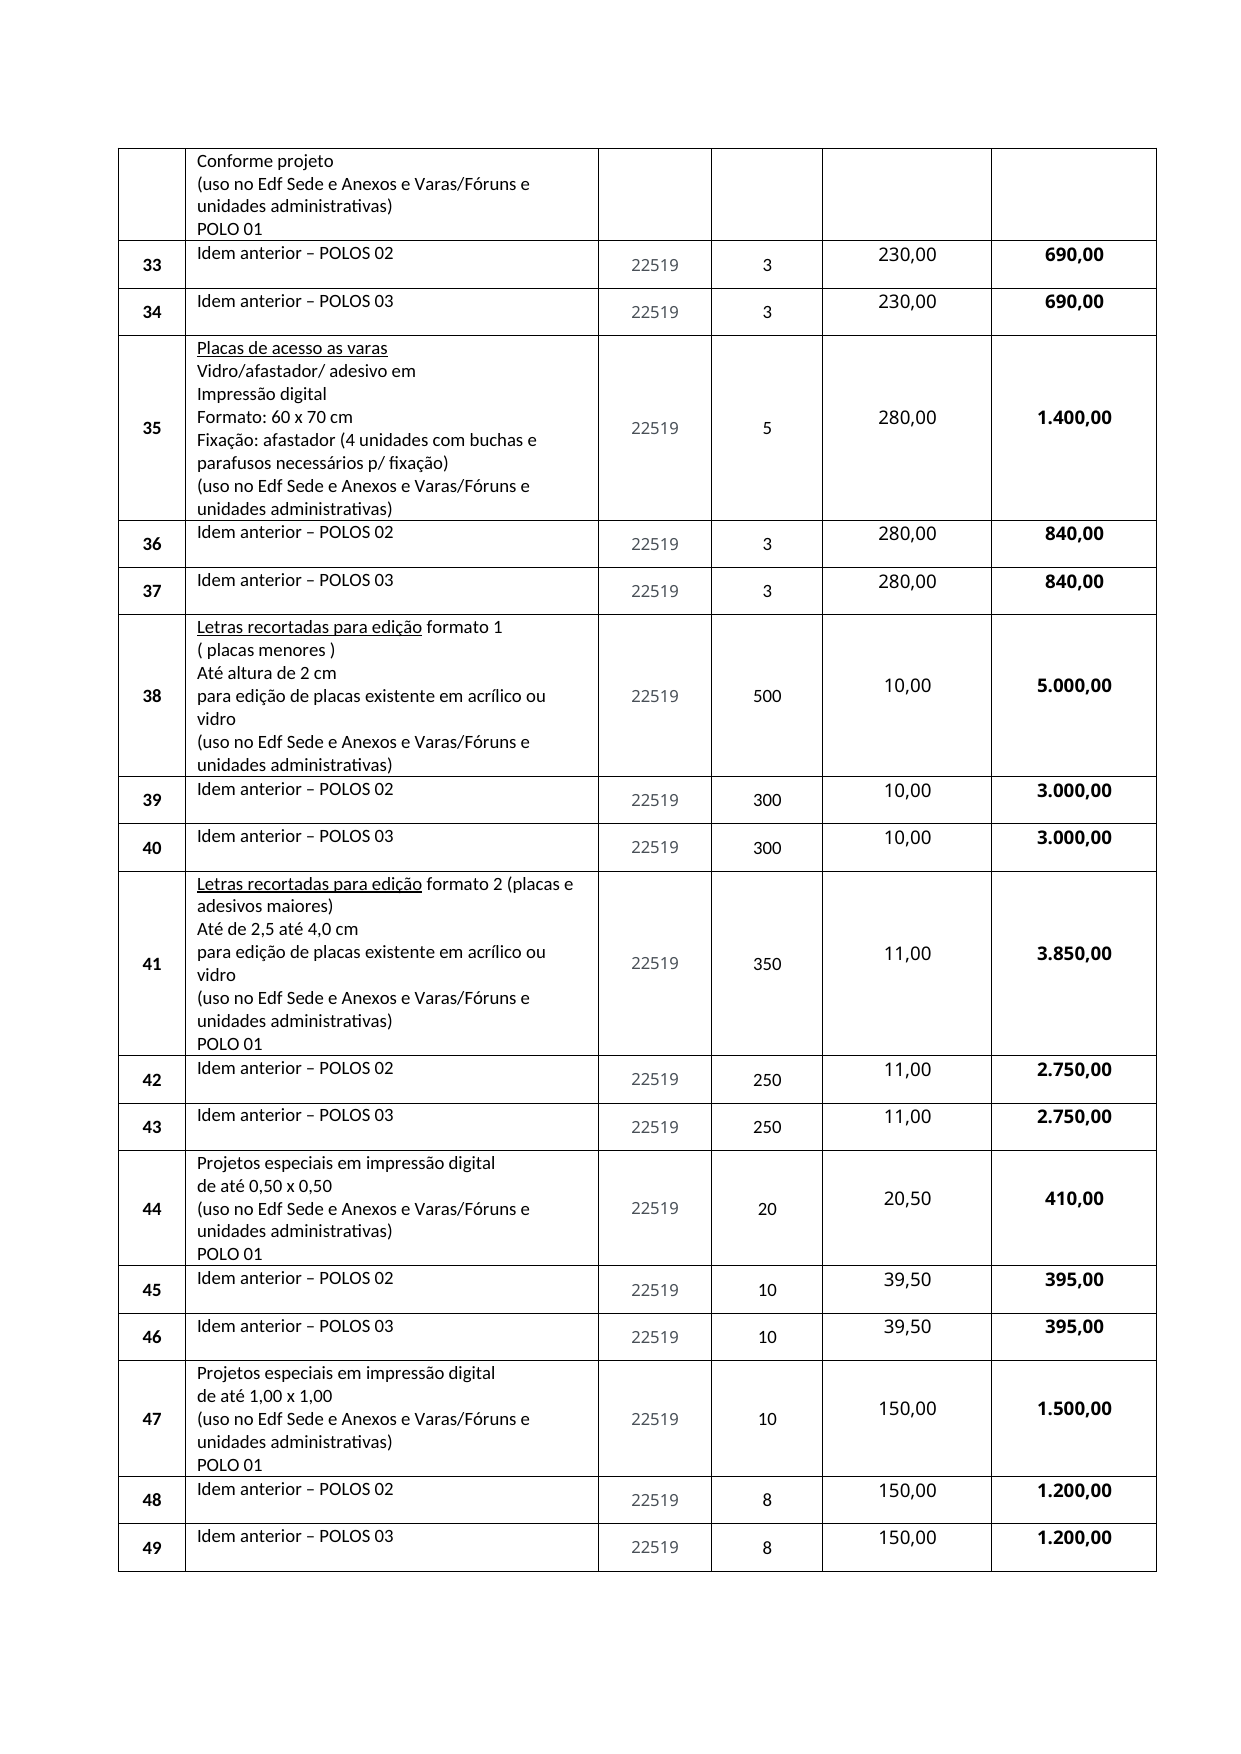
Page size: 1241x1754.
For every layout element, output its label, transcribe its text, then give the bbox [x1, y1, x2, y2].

table_cell 22519 [599, 1056, 711, 1102]
table_cell 3.000,00 [992, 824, 1156, 871]
table_cell 8 [712, 1524, 822, 1571]
table_cell 41 [119, 872, 185, 1055]
table_cell 22519 [599, 289, 711, 335]
table_cell 395,00 [992, 1266, 1156, 1313]
table_cell 150,00 [823, 1524, 991, 1571]
table_cell 22519 [599, 1477, 711, 1523]
table_cell 22519 [599, 1524, 711, 1571]
table_cell Idem anterior – POLOS 02 [186, 1266, 598, 1313]
table_cell Placas de acesso as varas Vidro/afastador/ adesivo em Impressão digital Formato: 60 x 70 cm Fixação: afastador (4 unidades com buchas e parafusos necessários p/ fixação) (uso no Edf Sede e Anexos e Varas/Fóruns e unidades administrativas) [186, 336, 598, 519]
table_cell [119, 149, 185, 240]
table_cell [599, 149, 711, 240]
table_cell 45 [119, 1266, 185, 1313]
table_cell 5.000,00 [992, 615, 1156, 776]
table_cell 250 [712, 1056, 822, 1102]
table_cell Idem anterior – POLOS 02 [186, 1056, 598, 1102]
table_cell 410,00 [992, 1151, 1156, 1265]
table_cell Idem anterior – POLOS 03 [186, 824, 598, 871]
table_cell 150,00 [823, 1361, 991, 1476]
table_cell Idem anterior – POLOS 03 [186, 1314, 598, 1360]
table_cell 22519 [599, 872, 711, 1055]
table_cell Idem anterior – POLOS 02 [186, 241, 598, 288]
table_cell 1.400,00 [992, 336, 1156, 519]
table_cell 230,00 [823, 241, 991, 288]
table_cell 10 [712, 1361, 822, 1476]
table_cell [992, 149, 1156, 240]
table_cell Idem anterior – POLOS 03 [186, 568, 598, 614]
table_cell 35 [119, 336, 185, 519]
table_cell 280,00 [823, 521, 991, 567]
table_cell 22519 [599, 1361, 711, 1476]
table_cell 22519 [599, 615, 711, 776]
table_cell 22519 [599, 241, 711, 288]
table_cell 280,00 [823, 336, 991, 519]
table_cell Idem anterior – POLOS 03 [186, 289, 598, 335]
table_cell 300 [712, 824, 822, 871]
table_cell 230,00 [823, 289, 991, 335]
table_cell 11,00 [823, 872, 991, 1055]
table_cell 10 [712, 1266, 822, 1313]
table_cell [823, 149, 991, 240]
table_cell 39 [119, 777, 185, 823]
table_cell 1.500,00 [992, 1361, 1156, 1476]
table_cell 690,00 [992, 241, 1156, 288]
table_cell 395,00 [992, 1314, 1156, 1360]
table_cell Conforme projeto (uso no Edf Sede e Anexos e Varas/Fóruns e unidades administrativas) POLO 01 [186, 149, 598, 240]
table_cell 22519 [599, 336, 711, 519]
table_cell 350 [712, 872, 822, 1055]
table_cell 840,00 [992, 521, 1156, 567]
table_cell 22519 [599, 568, 711, 614]
table_cell 22519 [599, 824, 711, 871]
table_cell 22519 [599, 1151, 711, 1265]
table_cell 11,00 [823, 1104, 991, 1150]
table_cell 39,50 [823, 1314, 991, 1360]
table_cell Letras recortadas para edição formato 2 (placas e adesivos maiores) Até de 2,5 até 4,0 cm para edição de placas existente em acrílico ou vidro (uso no Edf Sede e Anexos e Varas/Fóruns e unidades administrativas) POLO 01 [186, 872, 598, 1055]
table_cell 3 [712, 289, 822, 335]
table_cell 34 [119, 289, 185, 335]
table_cell 250 [712, 1104, 822, 1150]
table_cell 22519 [599, 521, 711, 567]
table_cell 22519 [599, 777, 711, 823]
table_cell 10,00 [823, 615, 991, 776]
table_cell 42 [119, 1056, 185, 1102]
table_cell 43 [119, 1104, 185, 1150]
table_cell 5 [712, 336, 822, 519]
table_cell Idem anterior – POLOS 03 [186, 1104, 598, 1150]
table_cell 10 [712, 1314, 822, 1360]
table_cell 38 [119, 615, 185, 776]
table_cell 3 [712, 521, 822, 567]
table_cell 22519 [599, 1314, 711, 1360]
table_cell 8 [712, 1477, 822, 1523]
table_cell 22519 [599, 1266, 711, 1313]
table_cell Idem anterior – POLOS 02 [186, 777, 598, 823]
table_cell 20 [712, 1151, 822, 1265]
table_cell [712, 149, 822, 240]
table_cell 44 [119, 1151, 185, 1265]
table_cell 1.200,00 [992, 1477, 1156, 1523]
table_cell 3.850,00 [992, 872, 1156, 1055]
table_cell Idem anterior – POLOS 02 [186, 521, 598, 567]
table_cell 37 [119, 568, 185, 614]
table_cell 48 [119, 1477, 185, 1523]
table_cell Projetos especiais em impressão digital de até 0,50 x 0,50 (uso no Edf Sede e Anexos e Varas/Fóruns e unidades administrativas) POLO 01 [186, 1151, 598, 1265]
table_cell 33 [119, 241, 185, 288]
table_cell 47 [119, 1361, 185, 1476]
table_cell 2.750,00 [992, 1104, 1156, 1150]
table_cell 39,50 [823, 1266, 991, 1313]
table_cell Idem anterior – POLOS 02 [186, 1477, 598, 1523]
table_cell 3 [712, 568, 822, 614]
table_cell Letras recortadas para edição formato 1 ( placas menores ) Até altura de 2 cm para edição de placas existente em acrílico ou vidro (uso no Edf Sede e Anexos e Varas/Fóruns e unidades administrativas) [186, 615, 598, 776]
table_cell 2.750,00 [992, 1056, 1156, 1102]
table_cell 10,00 [823, 777, 991, 823]
table_cell Projetos especiais em impressão digital de até 1,00 x 1,00 (uso no Edf Sede e Anexos e Varas/Fóruns e unidades administrativas) POLO 01 [186, 1361, 598, 1476]
table_cell 11,00 [823, 1056, 991, 1102]
table_cell 40 [119, 824, 185, 871]
table_cell 690,00 [992, 289, 1156, 335]
table_cell 280,00 [823, 568, 991, 614]
table_cell 300 [712, 777, 822, 823]
table_cell 150,00 [823, 1477, 991, 1523]
table_cell 22519 [599, 1104, 711, 1150]
table_cell Idem anterior – POLOS 03 [186, 1524, 598, 1571]
table_cell 3 [712, 241, 822, 288]
table_cell 10,00 [823, 824, 991, 871]
table_cell 46 [119, 1314, 185, 1360]
table_cell 49 [119, 1524, 185, 1571]
table_cell 1.200,00 [992, 1524, 1156, 1571]
table_cell 3.000,00 [992, 777, 1156, 823]
table_cell 20,50 [823, 1151, 991, 1265]
table_cell 500 [712, 615, 822, 776]
table_cell 840,00 [992, 568, 1156, 614]
table_cell 36 [119, 521, 185, 567]
